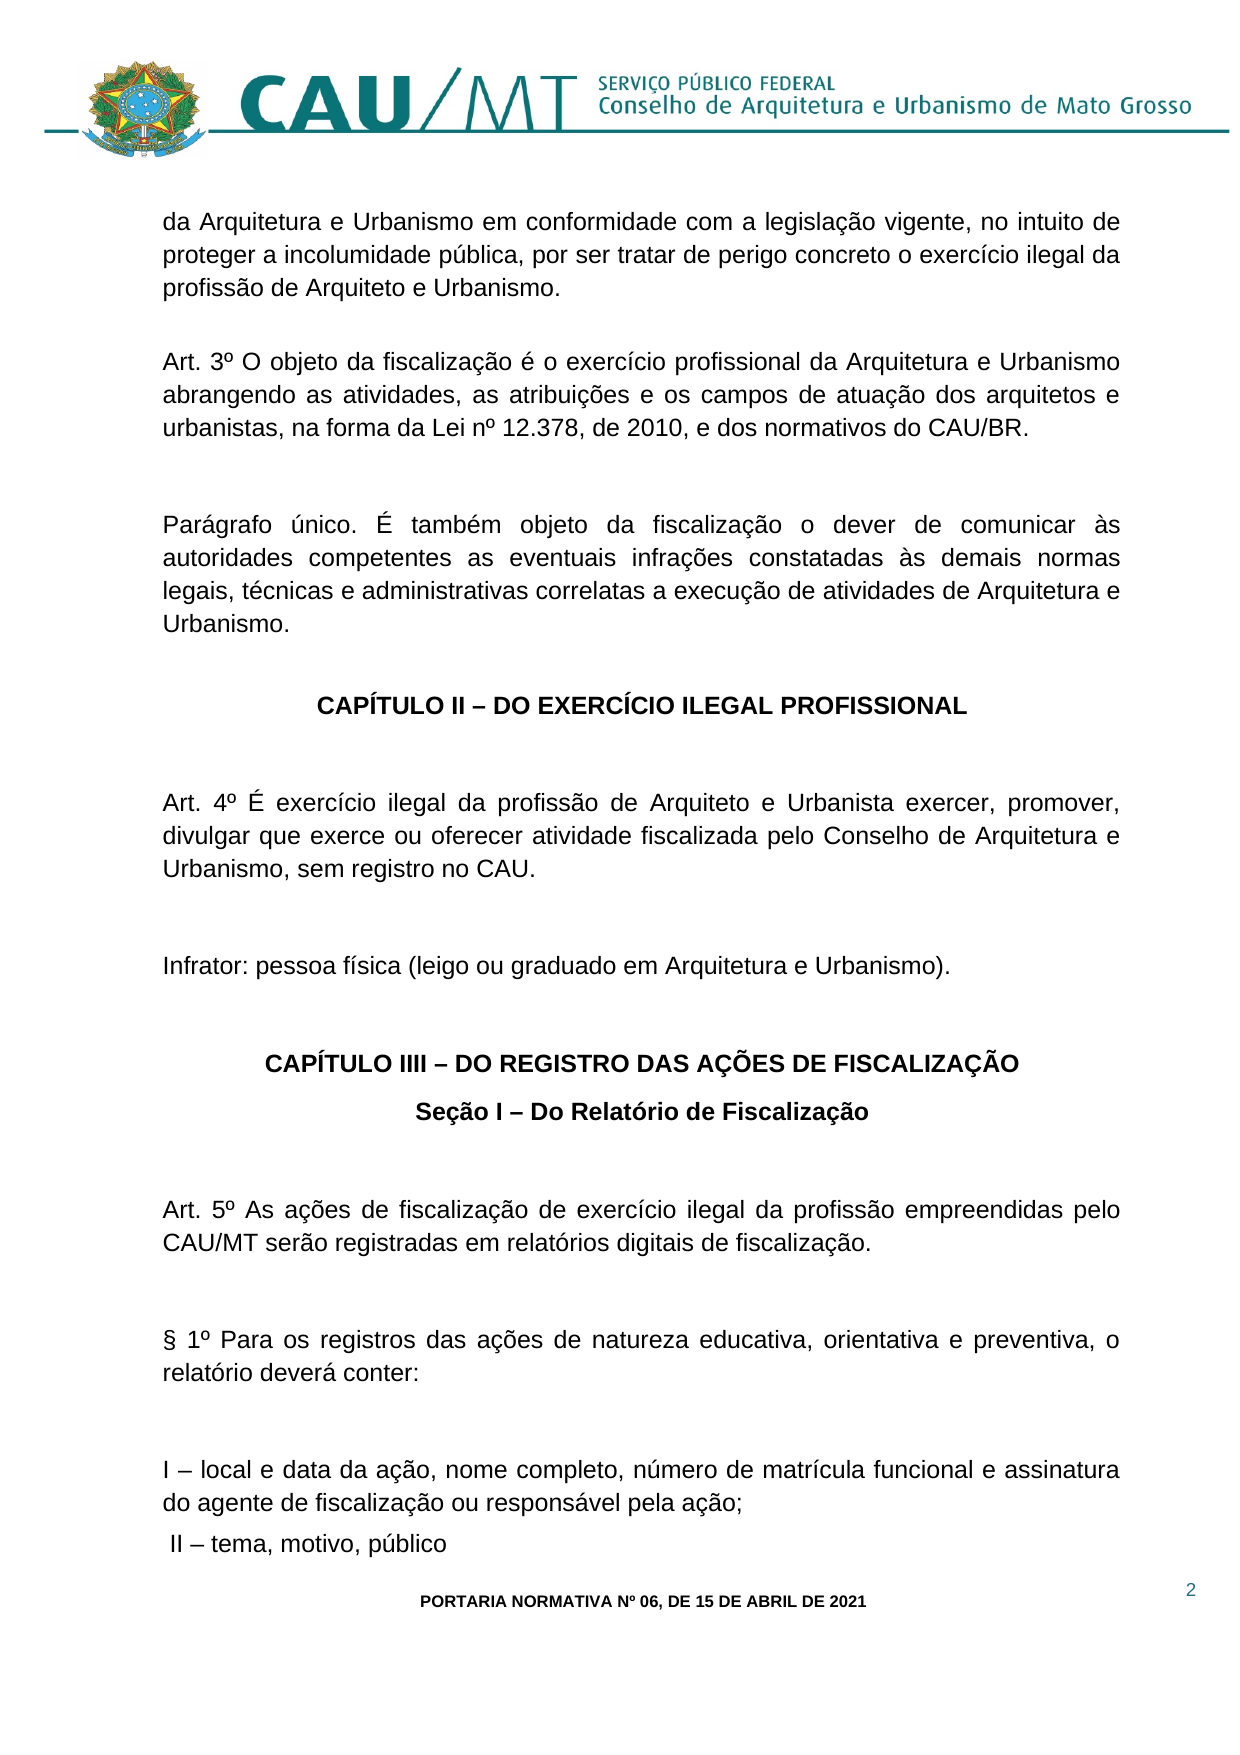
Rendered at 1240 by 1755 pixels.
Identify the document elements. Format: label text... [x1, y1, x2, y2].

text CAPÍTULO II – DO EXERCÍCIO ILEGAL PROFISSIONAL [162, 691, 1122, 719]
text Infrator: pessoa física (leigo ou graduado em Arquitetura e Urbanismo). [162, 951, 1122, 980]
text Parágrafo único. É também objeto da fiscalização o dever de comunicar às autoridades competentes as eventuais infrações constatadas às demais normas legais, técnicas e administrativas correlatas a execução de atividades de Arquitetura e Urbanismo. [162, 510, 1122, 638]
text § 1º Para os registros das ações de natureza educativa, orientativa e preventiva, o relatório deverá conter: [162, 1325, 1122, 1387]
text Seção I – Do Relatório de Fiscalização [162, 1097, 1122, 1126]
text CAPÍTULO IIII – DO REGISTRO DAS AÇÕES DE FISCALIZAÇÃO [162, 1049, 1122, 1077]
text da Arquitetura e Urbanismo em conformidade com a legislação vigente, no intuito de proteger a incolumidade pública, por ser tratar de perigo concreto o exercício ilegal da profissão de Arquiteto e Urbanismo. [162, 207, 1122, 302]
text Art. 3º O objeto da fiscalização é o exercício profissional da Arquitetura e Urbanismo abrangendo as atividades, as atribuições e os campos de atuação dos arquitetos e urbanistas, na forma da Lei nº 12.378, de 2010, e dos normativos do CAU/BR. [162, 347, 1122, 441]
text Art. 5º As ações de fiscalização de exercício ilegal da profissão empreendidas pelo CAU/MT serão registradas em relatórios digitais de fiscalização. [162, 1194, 1122, 1256]
text I – local e data da ação, nome completo, número de matrícula funcional e assinatura do agente de fiscalização ou responsável pela ação; [162, 1455, 1122, 1517]
text Art. 4º É exercício ilegal da profissão de Arquiteto e Urbanista exercer, promover, divulgar que exerce ou oferecer atividade fiscalizada pelo Conselho de Arquitetura e Urbanismo, sem registro no CAU. [162, 788, 1122, 883]
text II – tema, motivo, público [162, 1529, 1122, 1558]
